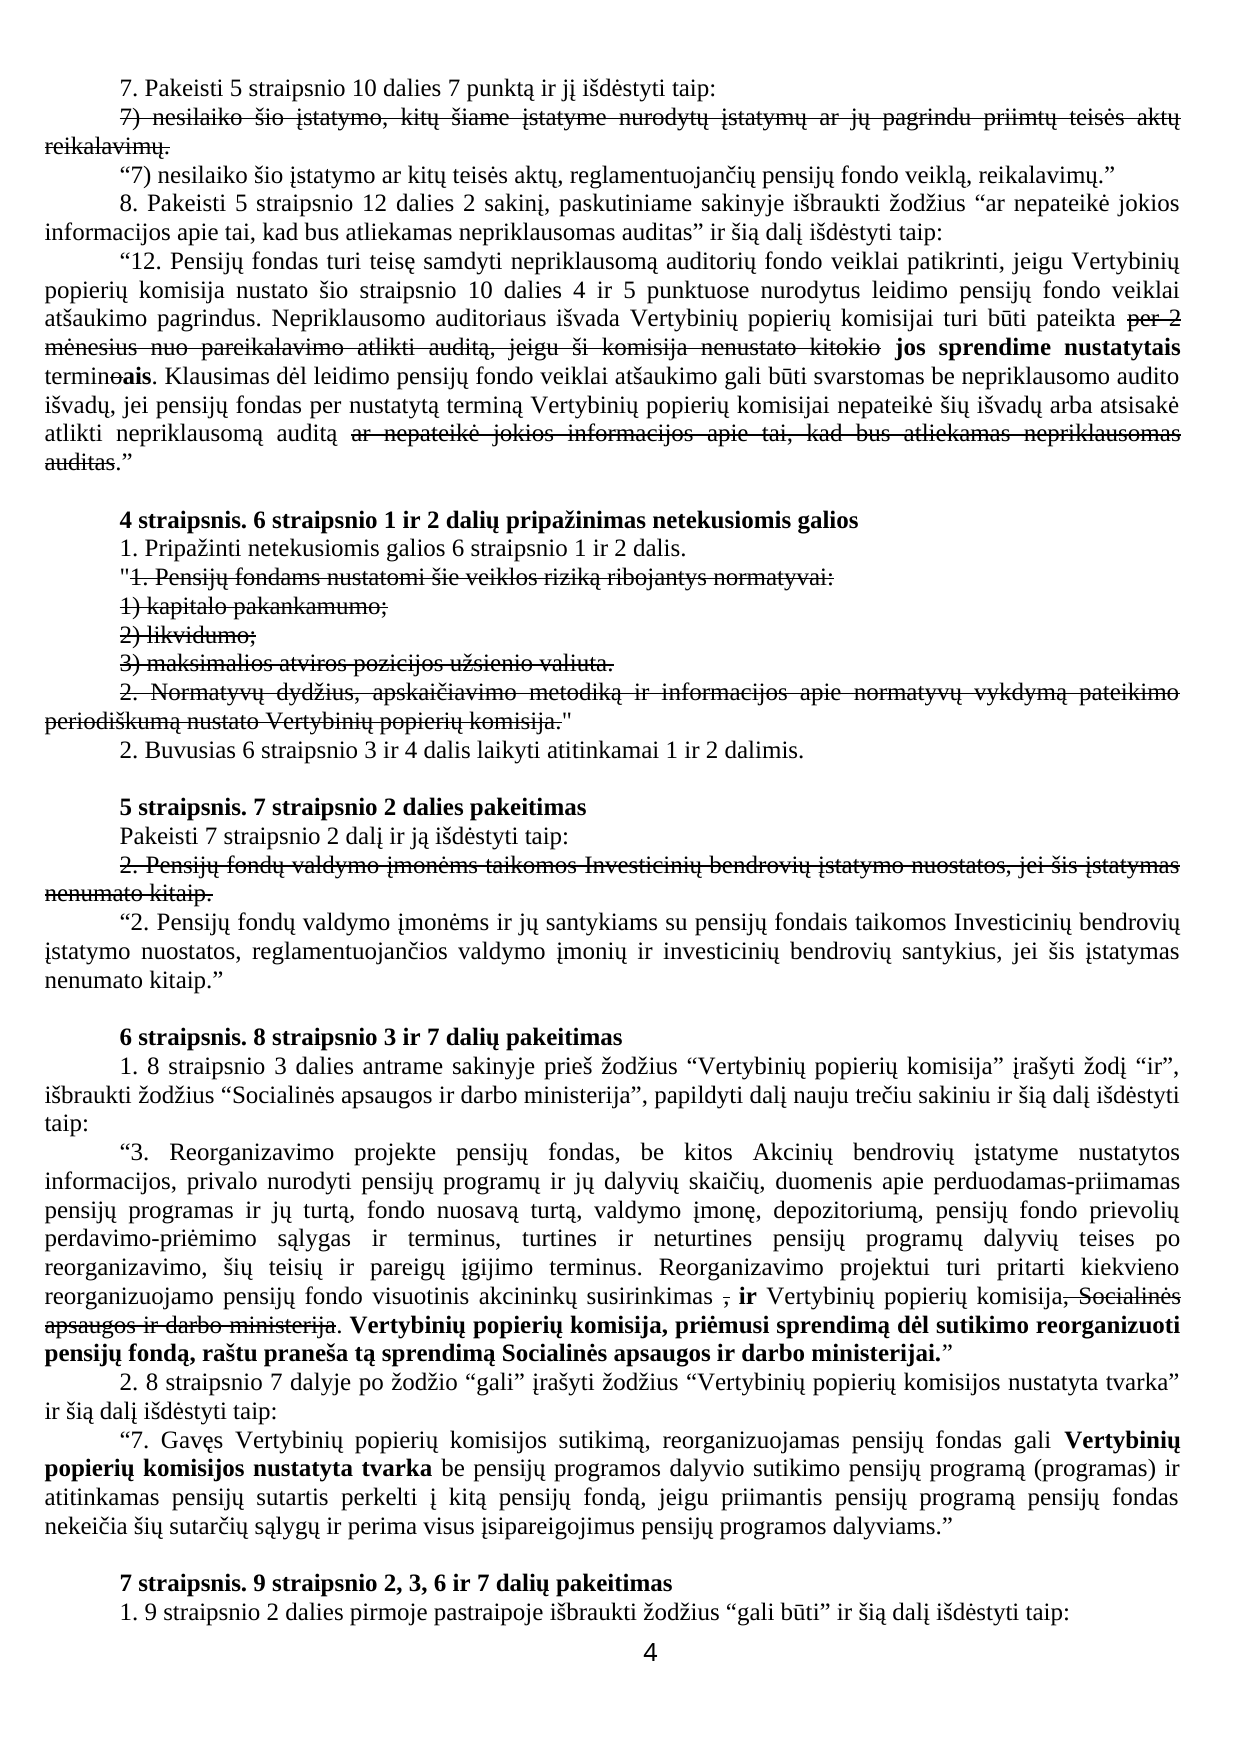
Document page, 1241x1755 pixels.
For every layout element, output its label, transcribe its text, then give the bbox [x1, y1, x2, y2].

text 2. Normatyvų dydžius, apskaičiavimo metodiką ir informacijos apie normatyvų vykdymą pateikimo periodiškumą nustato Vertybinių popierių komisija." [44, 677, 1181, 735]
text “2. Pensijų fondų valdymo įmonėms ir jų santykiams su pensijų fondais taikomos Investicinių bendrovių įstatymo nuostatos, reglamentuojančios valdymo įmonių ir investicinių bendrovių santykius, jei šis įstatymas nenumato kitaip.” [44, 907, 1181, 993]
text “7. Gavęs Vertybinių popierių komisijos sutikimą, reorganizuojamas pensijų fondas gali Vertybinių popierių komisijos nustatyta tvarka be pensijų programos dalyvio sutikimo pensijų programą (programas) ir atitinkamas pensijų sutartis perkelti į kitą pensijų fondą, jeigu priimantis pensijų programą pensijų fondas nekeičia šių sutarčių sąlygų ir perima visus įsipareigojimus pensijų programos dalyviams.” [44, 1425, 1181, 1540]
text 2. Pensijų fondų valdymo įmonėms taikomos Investicinių bendrovių įstatymo nuostatos, jei šis įstatymas nenumato kitaip. [44, 850, 1181, 907]
text 1. 9 straipsnio 2 dalies pirmoje pastraipoje išbraukti žodžius “gali būti” ir šią dalį išdėstyti taip: [44, 1597, 1181, 1626]
text 1. Pripažinti netekusiomis galios 6 straipsnio 1 ir 2 dalis. [44, 533, 1181, 562]
text 6 straipsnis. 8 straipsnio 3 ir 7 dalių pakeitimas [44, 1022, 1181, 1051]
text “7) nesilaiko šio įstatymo ar kitų teisės aktų, reglamentuojančių pensijų fondo veiklą, reikalavimų.” [44, 160, 1181, 188]
text 2. 8 straipsnio 7 dalyje po žodžio “gali” įrašyti žodžius “Vertybinių popierių komisijos nustatyta tvarka” ir šią dalį išdėstyti taip: [44, 1367, 1181, 1425]
text "1. Pensijų fondams nustatomi šie veiklos riziką ribojantys normatyvai: [44, 562, 1181, 591]
text Pakeisti 7 straipsnio 2 dalį ir ją išdėstyti taip: [44, 821, 1181, 850]
text 3) maksimalios atviros pozicijos užsienio valiuta. [44, 648, 1181, 677]
text 2) likvidumo; [44, 620, 1181, 648]
text 7) nesilaiko šio įstatymo, kitų šiame įstatyme nurodytų įstatymų ar jų pagrindu priimtų teisės aktų reikalavimų. [44, 102, 1181, 160]
text 1. 8 straipsnio 3 dalies antrame sakinyje prieš žodžius “Vertybinių popierių komisija” įrašyti žodį “ir”, išbraukti žodžius “Socialinės apsaugos ir darbo ministerija”, papildyti dalį nauju trečiu sakiniu ir šią dalį išdėstyti taip: [44, 1051, 1181, 1137]
text 7. Pakeisti 5 straipsnio 10 dalies 7 punktą ir jį išdėstyti taip: [44, 73, 1181, 102]
text 8. Pakeisti 5 straipsnio 12 dalies 2 sakinį, paskutiniame sakinyje išbraukti žodžius “ar nepateikė jokios informacijos apie tai, kad bus atliekamas nepriklausomas auditas” ir šią dalį išdėstyti taip: [44, 188, 1181, 246]
text 1) kapitalo pakankamumo; [44, 591, 1181, 620]
text “12. Pensijų fondas turi teisę samdyti nepriklausomą auditorių fondo veiklai patikrinti, jeigu Vertybinių popierių komisija nustato šio straipsnio 10 dalies 4 ir 5 punktuose nurodytus leidimo pensijų fondo veiklai atšaukimo pagrindus. Nepriklausomo auditoriaus išvada Vertybinių popierių komisijai turi būti pateikta per 2 mėnesius nuo pareikalavimo atlikti auditą, jeigu ši komisija nenustato kitokio jos sprendime nustatytais terminoais. Klausimas dėl leidimo pensijų fondo veiklai atšaukimo gali būti svarstomas be nepriklausomo audito išvadų, jei pensijų fondas per nustatytą terminą Vertybinių popierių komisijai nepateikė šių išvadų arba atsisakė atlikti nepriklausomą auditą ar nepateikė jokios informacijos apie tai, kad bus atliekamas nepriklausomas auditas.” [44, 246, 1181, 476]
text 5 straipsnis. 7 straipsnio 2 dalies pakeitimas [44, 792, 1181, 821]
text 4 straipsnis. 6 straipsnio 1 ir 2 dalių pripažinimas netekusiomis galios [44, 505, 1181, 533]
text 7 straipsnis. 9 straipsnio 2, 3, 6 ir 7 dalių pakeitimas [44, 1568, 1181, 1597]
text “3. Reorganizavimo projekte pensijų fondas, be kitos Akcinių bendrovių įstatyme nustatytos informacijos, privalo nurodyti pensijų programų ir jų dalyvių skaičių, duomenis apie perduodamas-priimamas pensijų programas ir jų turtą, fondo nuosavą turtą, valdymo įmonę, depozitoriumą, pensijų fondo prievolių perdavimo-priėmimo sąlygas ir terminus, turtines ir neturtines pensijų programų dalyvių teises po reorganizavimo, šių teisių ir pareigų įgijimo terminus. Reorganizavimo projektui turi pritarti kiekvieno reorganizuojamo pensijų fondo visuotinis akcininkų susirinkimas , ir Vertybinių popierių komisija, Socialinės apsaugos ir darbo ministerija. Vertybinių popierių komisija, priėmusi sprendimą dėl sutikimo reorganizuoti pensijų fondą, raštu praneša tą sprendimą Socialinės apsaugos ir darbo ministerijai.” [44, 1137, 1181, 1367]
text 2. Buvusias 6 straipsnio 3 ir 4 dalis laikyti atitinkamai 1 ir 2 dalimis. [44, 735, 1181, 763]
